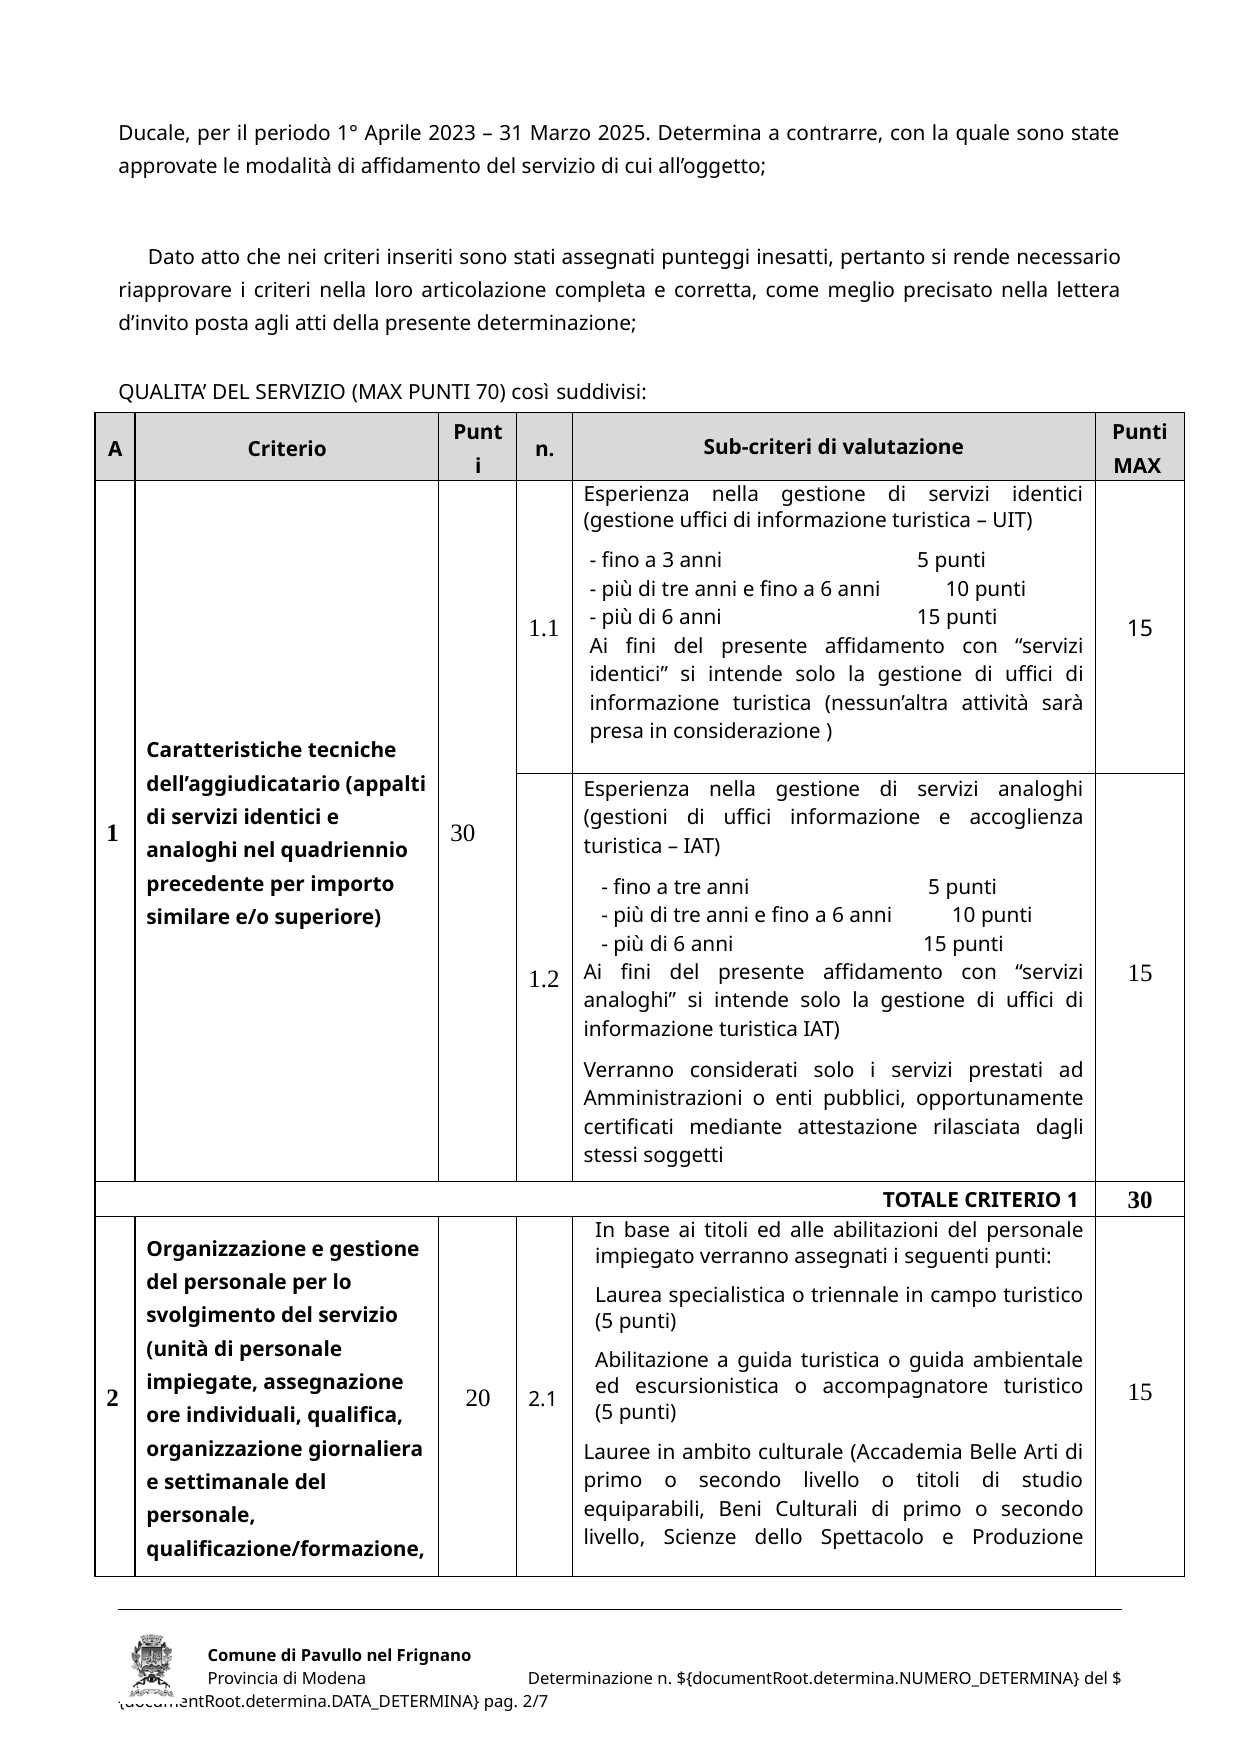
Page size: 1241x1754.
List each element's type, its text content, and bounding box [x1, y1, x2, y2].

table_cell 1 [96, 481, 134, 1181]
text Ducale, per il periodo 1° Aprile 2023 – 31 Marzo 2025. Determina a contrarre, con la quale sono state approvate le modalità di affidamento del servizio di cui all’oggetto; [118, 118, 1122, 179]
table_cell Esperienza nella gestione di servizi analoghi (gestioni di uffici informazione e accoglienza turistica – IAT) - fino a tre anni 5 punti - più di tre anni e fino a 6 anni 10 punti - più di 6 anni 15 punti Ai fini del presente affidamento con “servizi analoghi” si intende solo la gestione di uffici di informazione turistica IAT) Verranno considerati solo i servizi prestati ad Amministrazioni o enti pubblici, opportunamente certificati mediante attestazione rilasciata dagli stessi soggetti [573, 774, 1095, 1181]
table_cell Organizzazione e gestione del personale per lo svolgimento del servizio (unità di personale impiegate, assegnazione ore individuali, qualifica, organizzazione giornaliera e settimanale del personale, qualificazione/formazione, [136, 1217, 438, 1576]
table_header A [96, 413, 134, 480]
table_cell 15 [1096, 774, 1184, 1181]
table_cell Esperienza nella gestione di servizi identici (gestione uffici di informazione turistica – UIT) - fino a 3 anni 5 punti - più di tre anni e fino a 6 anni 10 punti - più di 6 anni 15 punti Ai fini del presente affidamento con “servizi identici” si intende solo la gestione di uffici di informazione turistica (nessun’altra attività sarà presa in considerazione ) [573, 481, 1095, 773]
text Dato atto che nei criteri inseriti sono stati assegnati punteggi inesatti, pertanto si rende necessario riapprovare i criteri nella loro articolazione completa e corretta, come meglio precisato nella lettera d’invito posta agli atti della presente determinazione; [118, 242, 1122, 336]
table_cell 2 [96, 1217, 134, 1576]
table_cell 1.1 [517, 481, 572, 773]
table_cell 30 [439, 481, 516, 1181]
picture [120, 1631, 183, 1704]
table_header Punti [439, 413, 516, 480]
table_cell 15 [1096, 481, 1184, 773]
table_cell 1.2 [517, 774, 572, 1181]
table_cell In base ai titoli ed alle abilitazioni del personale impiegato verranno assegnati i seguenti punti: Laurea specialistica o triennale in campo turistico (5 punti) Abilitazione a guida turistica o guida ambientale ed escursionistica o accompagnatore turistico (5 punti) Lauree in ambito culturale (Accademia Belle Arti di primo o secondo livello o titoli di studio equiparabili, Beni Culturali di primo o secondo livello, Scienze dello Spettacolo e Produzione [573, 1217, 1095, 1576]
table_cell 30 [1096, 1182, 1184, 1216]
table_cell TOTALE CRITERIO 1 [96, 1182, 1095, 1216]
table_header Sub-criteri di valutazione [573, 413, 1095, 480]
table_cell Caratteristiche tecniche dell’aggiudicatario (appalti di servizi identici e analoghi nel quadriennio precedente per importo similare e/o superiore) [136, 481, 438, 1181]
table_cell 20 [439, 1217, 516, 1576]
text QUALITA’ DEL SERVIZIO (MAX PUNTI 70) così suddivisi: [118, 373, 1122, 407]
table_header n. [517, 413, 572, 480]
table_header Punti MAX [1096, 413, 1184, 480]
table_cell 15 [1096, 1217, 1184, 1576]
table_header Criterio [136, 413, 438, 480]
table_cell 2.1 [517, 1217, 572, 1576]
